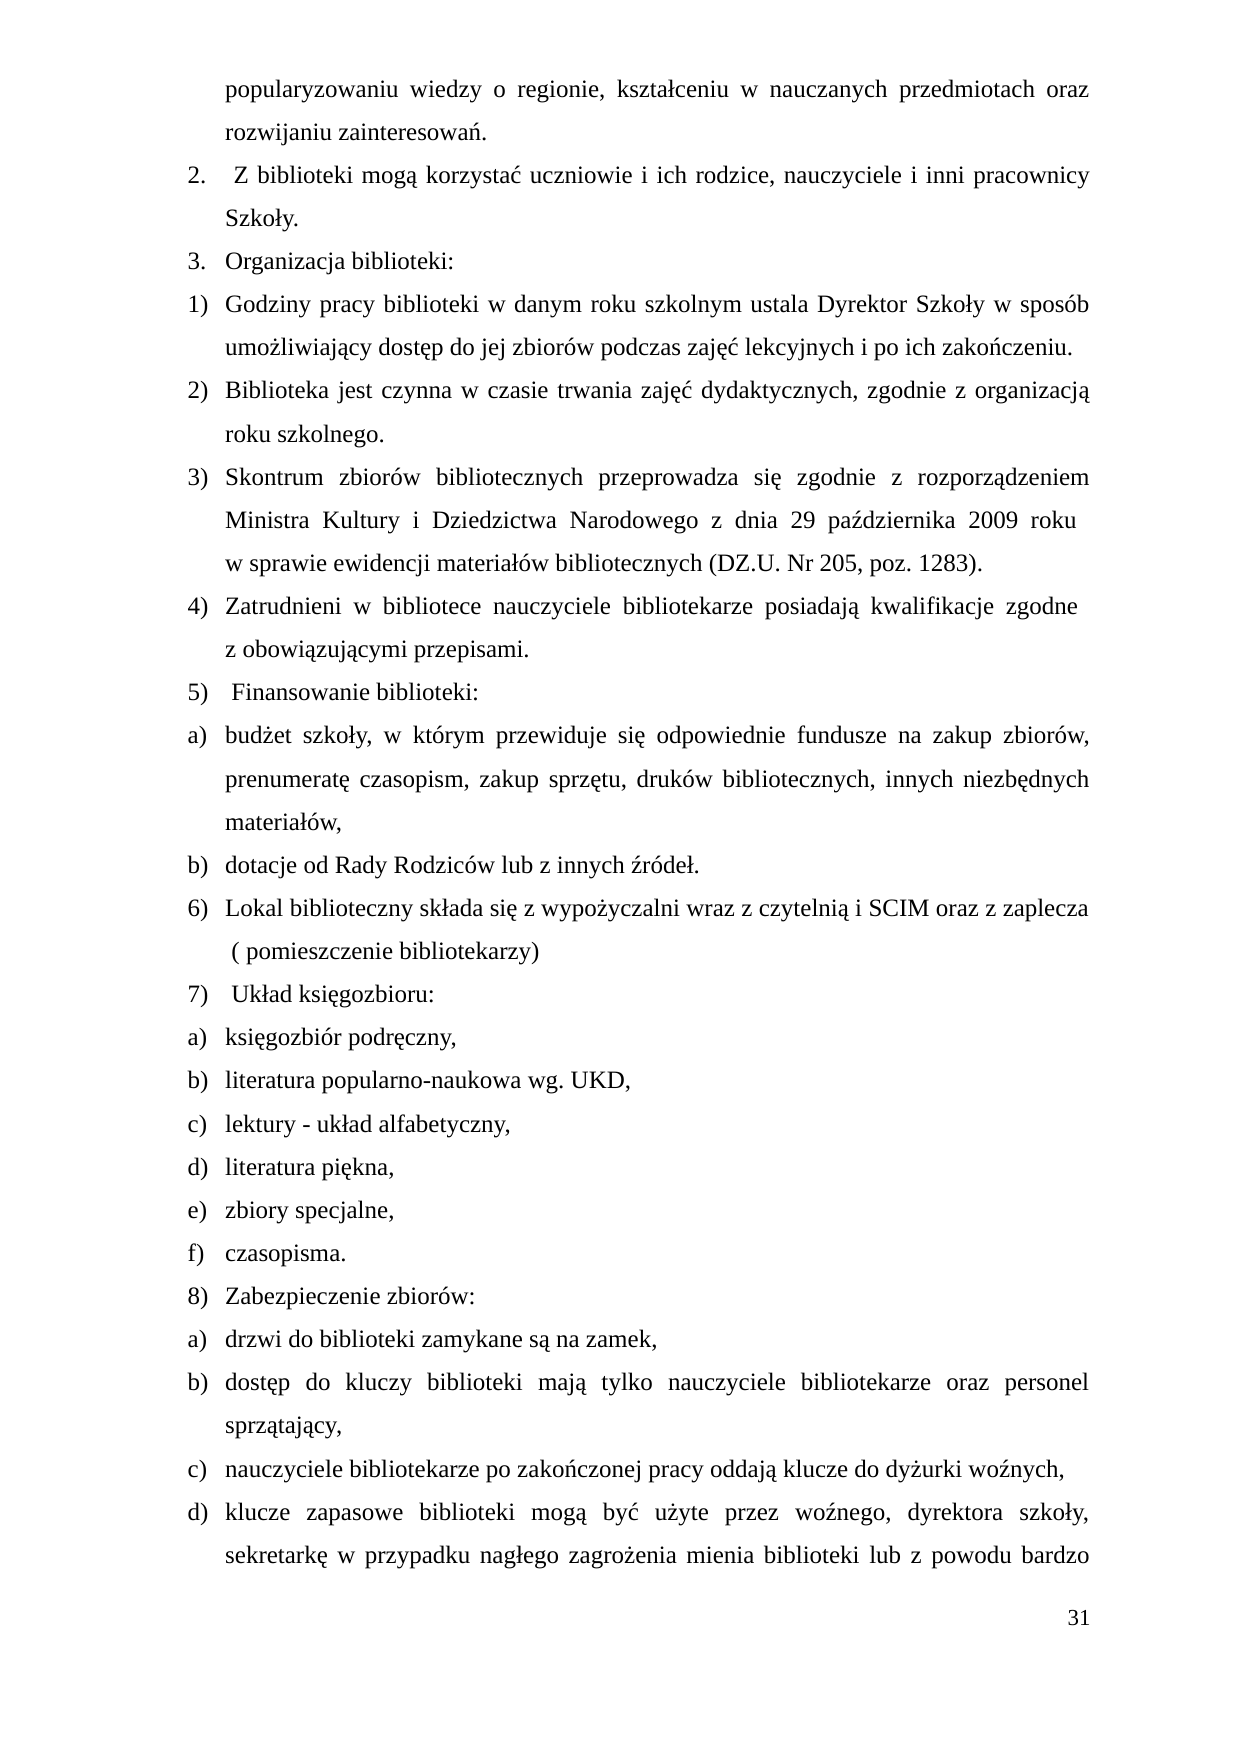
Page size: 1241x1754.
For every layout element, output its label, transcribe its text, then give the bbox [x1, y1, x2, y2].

list Organizacja biblioteki: [187, 246, 1090, 275]
list Skontrum zbiorów bibliotecznych przeprowadza się zgodnie z rozporządzeniem Ministra Kultury i Dziedzictwa Narodowego z dnia 29 października 2009 roku w sprawie ewidencji materiałów bibliotecznych (DZ.U. Nr 205, poz. 1283). [187, 462, 1090, 577]
list drzwi do biblioteki zamykane są na zamek, [187, 1324, 1090, 1353]
list Finansowanie biblioteki: [187, 677, 1090, 706]
list lektury - układ alfabetyczny, [187, 1109, 1090, 1137]
list Układ księgozbioru: [187, 979, 1090, 1008]
list literatura piękna, [187, 1152, 1090, 1181]
list Zatrudnieni w bibliotece nauczyciele bibliotekarze posiadają kwalifikacje zgodne z obowiązującymi przepisami. [187, 591, 1090, 663]
list nauczyciele bibliotekarze po zakończonej pracy oddają klucze do dyżurki woźnych, [187, 1454, 1090, 1482]
list popularyzowaniu wiedzy o regionie, kształceniu w nauczanych przedmiotach oraz rozwijaniu zainteresowań. [187, 74, 1090, 146]
list Godziny pracy biblioteki w danym roku szkolnym ustala Dyrektor Szkoły w sposób umożliwiający dostęp do jej zbiorów podczas zajęć lekcyjnych i po ich zakończeniu. [187, 289, 1090, 361]
list księgozbiór podręczny, [187, 1022, 1090, 1051]
list dostęp do kluczy biblioteki mają tylko nauczyciele bibliotekarze oraz personel sprzątający, [187, 1367, 1090, 1439]
list budżet szkoły, w którym przewiduje się odpowiednie fundusze na zakup zbiorów, prenumeratę czasopism, zakup sprzętu, druków bibliotecznych, innych niezbędnych materiałów, [187, 721, 1090, 836]
list zbiory specjalne, [187, 1195, 1090, 1224]
list klucze zapasowe biblioteki mogą być użyte przez woźnego, dyrektora szkoły, sekretarkę w przypadku nagłego zagrożenia mienia biblioteki lub z powodu bardzo [187, 1497, 1090, 1569]
list Biblioteka jest czynna w czasie trwania zajęć dydaktycznych, zgodnie z organizacją roku szkolnego. [187, 376, 1090, 447]
list czasopisma. [187, 1238, 1090, 1267]
list Lokal biblioteczny składa się z wypożyczalni wraz z czytelnią i SCIM oraz z zaplecza ( pomieszczenie bibliotekarzy) [187, 893, 1090, 965]
list Z biblioteki mogą korzystać uczniowie i ich rodzice, nauczyciele i inni pracownicy Szkoły. [187, 160, 1090, 232]
list Zabezpieczenie zbiorów: [187, 1281, 1090, 1310]
list literatura popularno-naukowa wg. UKD, [187, 1066, 1090, 1094]
list dotacje od Rady Rodziców lub z innych źródeł. [187, 850, 1090, 879]
